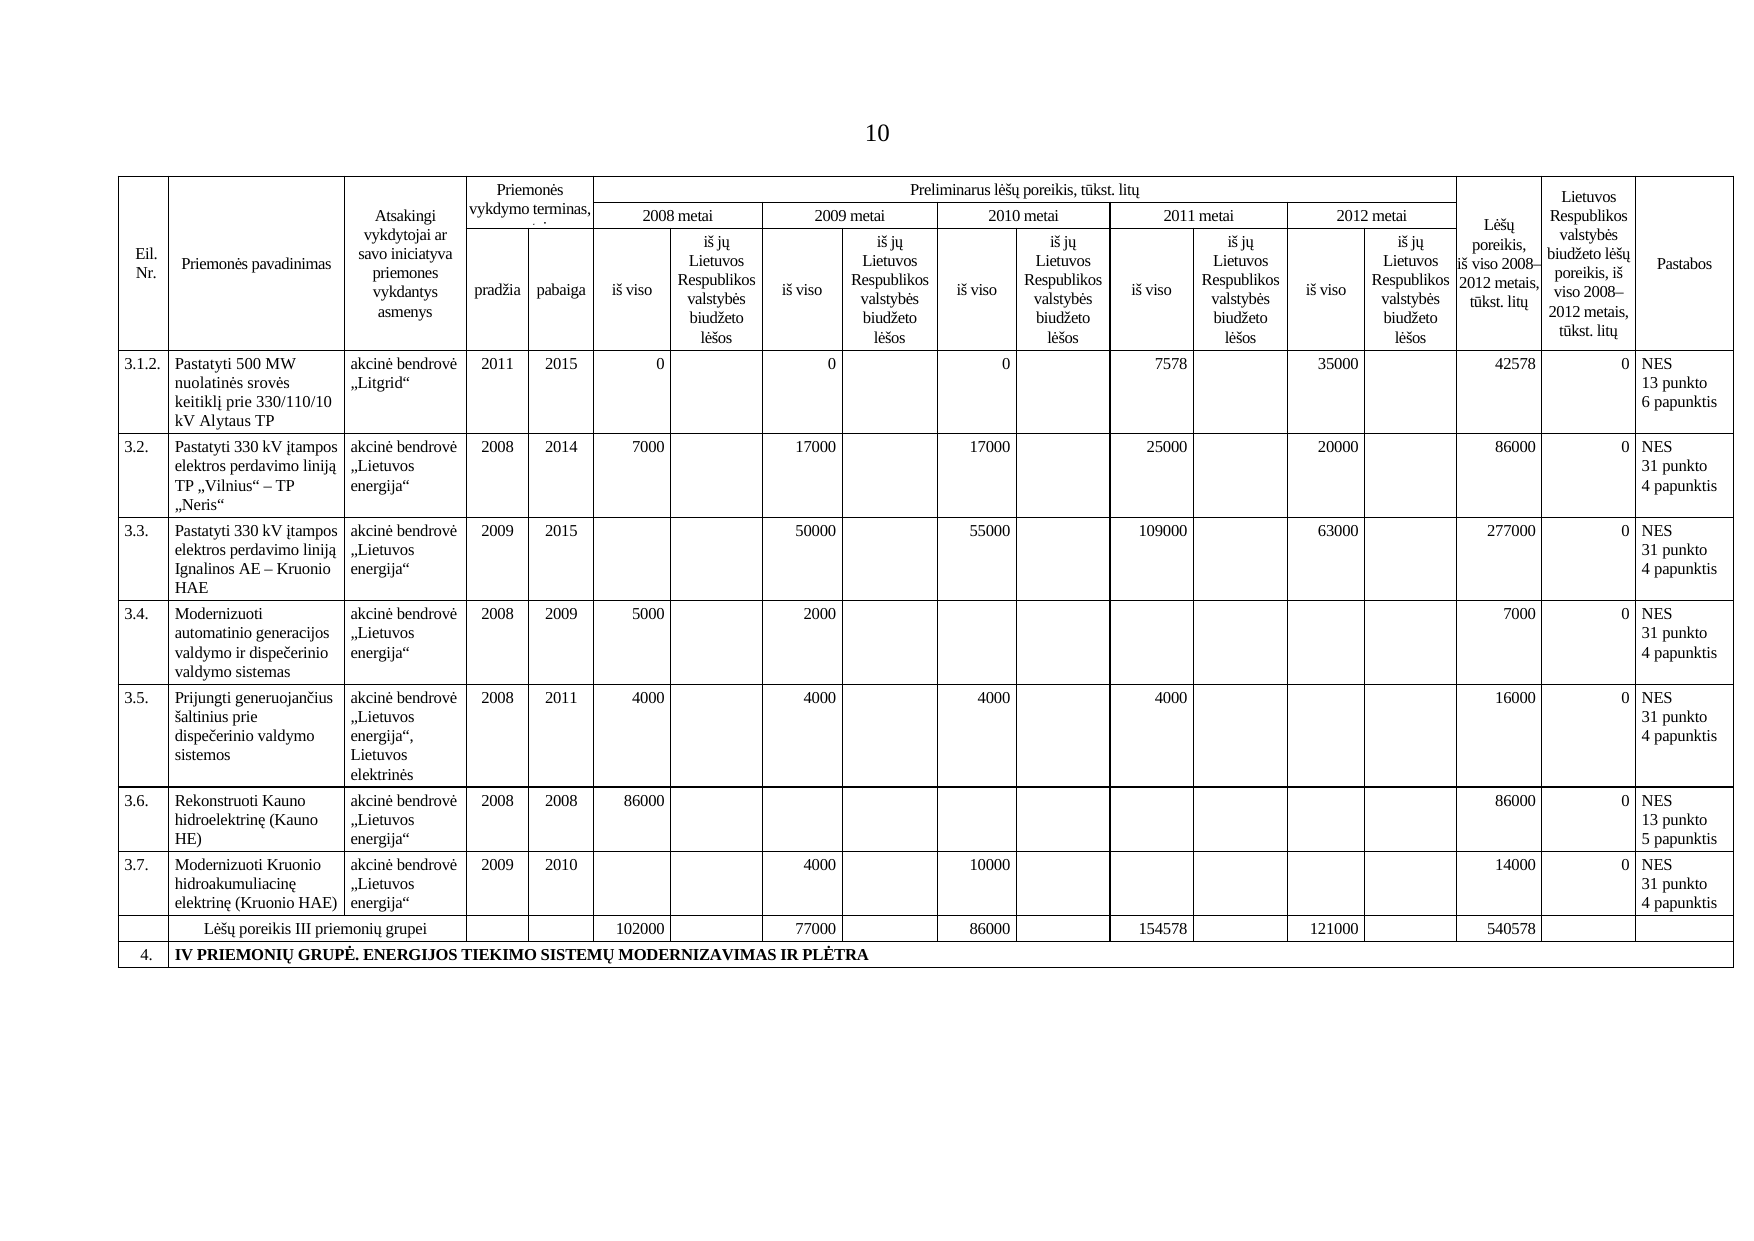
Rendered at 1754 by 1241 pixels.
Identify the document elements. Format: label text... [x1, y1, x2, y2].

table_cell 3.6. [119, 788, 168, 851]
table_cell [467, 916, 528, 941]
table_cell iš jų Lietuvos Respublikos valstybės biudžeto lėšos [843, 229, 937, 349]
table_cell [763, 788, 842, 851]
table_cell [843, 601, 937, 684]
table_cell 2008 [467, 788, 528, 851]
table_cell 3.4. [119, 601, 168, 684]
table_cell iš jų Lietuvos Respublikos valstybės biudžeto lėšos [671, 229, 762, 349]
table_cell akcinė bendrovė „Lietuvos energija“ [345, 601, 466, 684]
table_cell 55000 [938, 518, 1016, 600]
table_cell [1111, 852, 1193, 915]
table_cell [1194, 916, 1287, 941]
table_header Priemonės pavadinimas [169, 177, 344, 349]
table_cell 4000 [763, 852, 842, 915]
table_cell 0 [1542, 518, 1635, 600]
table_cell [1194, 434, 1287, 517]
table_cell [1111, 601, 1193, 684]
table_cell 277000 [1457, 518, 1541, 600]
table_cell 0 [763, 351, 842, 433]
table_cell [1365, 351, 1456, 433]
table_cell 2000 [763, 601, 842, 684]
table_cell Prijungti generuojančius šaltinius prie dispečerinio valdymo sistemos [169, 685, 344, 786]
table_cell 2008 [529, 788, 593, 851]
table_header Lėšų poreikis, iš viso 2008–2012 metais, tūkst. litų [1457, 177, 1541, 349]
table_cell [843, 434, 937, 517]
table_cell [1194, 852, 1287, 915]
table_cell [843, 518, 937, 600]
table_cell 2008 [467, 685, 528, 786]
table_cell 2011 [529, 685, 593, 786]
table_cell [671, 852, 762, 915]
table_cell iš viso [1111, 229, 1193, 349]
table_cell [671, 601, 762, 684]
table_cell Modernizuoti automatinio generacijos valdymo ir dispečerinio valdymo sistemas [169, 601, 344, 684]
table_cell iš viso [594, 229, 670, 349]
table_cell 0 [1542, 852, 1635, 915]
table_cell 540578 [1457, 916, 1541, 941]
table_cell 2010 [529, 852, 593, 915]
table_cell [1111, 788, 1193, 851]
table_cell 5000 [594, 601, 670, 684]
table_cell [1365, 685, 1456, 786]
table_cell akcinė bendrovė „Lietuvos energija“ [345, 518, 466, 600]
table_cell 109000 [1111, 518, 1193, 600]
table_cell [594, 518, 670, 600]
table_cell [671, 788, 762, 851]
table_cell Rekonstruoti Kauno hidroelektrinę (Kauno HE) [169, 788, 344, 851]
table_cell iš jų Lietuvos Respublikos valstybės biudžeto lėšos [1194, 229, 1287, 349]
table_header Pastabos [1636, 177, 1733, 349]
table_cell [843, 852, 937, 915]
table_cell 2012 metai [1288, 203, 1456, 228]
table_cell pradžia [467, 229, 528, 349]
table_cell 2010 metai [938, 203, 1109, 228]
table_cell [1365, 916, 1456, 941]
table_header Atsakingi vykdytojai ar savo iniciatyva priemones vykdantys asmenys [345, 177, 466, 349]
table_cell [671, 518, 762, 600]
table_cell 2015 [529, 351, 593, 433]
table_cell 3.5. [119, 685, 168, 786]
table_cell [671, 351, 762, 433]
table_cell [1365, 788, 1456, 851]
table_cell 2008 [467, 434, 528, 517]
table_cell 0 [1542, 685, 1635, 786]
table_cell [1017, 434, 1109, 517]
table_cell [1017, 685, 1109, 786]
table_cell [1017, 788, 1109, 851]
table_header Eil. Nr. [119, 177, 168, 349]
table_cell iš viso [1288, 229, 1364, 349]
table_cell 2008 [467, 601, 528, 684]
table_cell [1288, 601, 1364, 684]
table_cell [1288, 788, 1364, 851]
table_cell [938, 601, 1016, 684]
table_cell NES 31 punkto 4 papunktis [1636, 518, 1733, 600]
table_cell 7000 [1457, 601, 1541, 684]
table_cell 2008 metai [594, 203, 762, 228]
table_cell [1017, 601, 1109, 684]
table_cell akcinė bendrovė „Lietuvos energija“ [345, 434, 466, 517]
table_header Priemonės vykdymo terminas, metai [467, 177, 593, 228]
table_cell 2009 [467, 518, 528, 600]
table_cell 17000 [763, 434, 842, 517]
table_cell iš jų Lietuvos Respublikos valstybės biudžeto lėšos [1365, 229, 1456, 349]
table_cell 154578 [1111, 916, 1193, 941]
table_cell [1288, 852, 1364, 915]
table_cell 0 [1542, 601, 1635, 684]
table_cell [119, 916, 168, 941]
table_cell 20000 [1288, 434, 1364, 517]
table_cell akcinė bendrovė „Lietuvos energija“, Lietuvos elektrinės [345, 685, 466, 786]
table_cell 0 [594, 351, 670, 433]
table_cell [671, 434, 762, 517]
table_cell Pastatyti 500 MW nuolatinės srovės keitiklį prie 330/110/10 kV Alytaus TP [169, 351, 344, 433]
table_header Preliminarus lėšų poreikis, tūkst. litų [594, 177, 1456, 202]
table_cell [671, 916, 762, 941]
table_cell 0 [1542, 351, 1635, 433]
table_cell [843, 788, 937, 851]
table_cell 2014 [529, 434, 593, 517]
table_cell [843, 685, 937, 786]
table_cell [594, 852, 670, 915]
table_cell 2009 metai [763, 203, 937, 228]
table_cell [1017, 916, 1109, 941]
table_cell [1288, 685, 1364, 786]
table_cell 2011 metai [1111, 203, 1287, 228]
table_cell 17000 [938, 434, 1016, 517]
table_cell 4000 [763, 685, 842, 786]
table_cell 4000 [1111, 685, 1193, 786]
table_cell iš jų Lietuvos Respublikos valstybės biudžeto lėšos [1017, 229, 1109, 349]
table_cell NES 31 punkto 4 papunktis [1636, 434, 1733, 517]
table_cell 3.7. [119, 852, 168, 915]
table_cell [1542, 916, 1635, 941]
table_cell [1194, 601, 1287, 684]
table_cell [1636, 916, 1733, 941]
table_cell 14000 [1457, 852, 1541, 915]
table_header Lietuvos Respublikos valstybės biudžeto lėšų poreikis, iš viso 2008–2012 metais, tūkst. litų [1542, 177, 1635, 349]
table_cell [671, 685, 762, 786]
table_cell Modernizuoti Kruonio hidroakumuliacinę elektrinę (Kruonio HAE) [169, 852, 344, 915]
table_cell 42578 [1457, 351, 1541, 433]
table_cell 2009 [467, 852, 528, 915]
table_cell iš viso [938, 229, 1016, 349]
table_cell [1017, 351, 1109, 433]
table_cell IV priemonių grupė. Energijos tiekimo sistemų modernizavimas ir plėtra [169, 942, 1733, 967]
table_cell 0 [1542, 788, 1635, 851]
table_cell 4000 [938, 685, 1016, 786]
table_cell 50000 [763, 518, 842, 600]
table_cell iš viso [763, 229, 842, 349]
table_cell 4000 [594, 685, 670, 786]
table_cell Pastatyti 330 kV įtampos elektros perdavimo liniją TP „Vilnius“ – TP „Neris“ [169, 434, 344, 517]
table_cell 2009 [529, 601, 593, 684]
table_cell Pastatyti 330 kV įtampos elektros perdavimo liniją Ignalinos AE – Kruonio HAE [169, 518, 344, 600]
table_cell [1017, 518, 1109, 600]
table_cell [1017, 852, 1109, 915]
table_cell [843, 351, 937, 433]
table_cell [1194, 518, 1287, 600]
table_cell [1365, 601, 1456, 684]
table_cell 77000 [763, 916, 842, 941]
table_cell 102000 [594, 916, 670, 941]
table_cell 3.1.2. [119, 351, 168, 433]
table_cell 0 [1542, 434, 1635, 517]
table_cell 2011 [467, 351, 528, 433]
table_cell [1365, 852, 1456, 915]
table_cell 3.3. [119, 518, 168, 600]
table_cell akcinė bendrovė „Litgrid“ [345, 351, 466, 433]
table_cell 0 [938, 351, 1016, 433]
table_cell NES 13 punkto 5 papunktis [1636, 788, 1733, 851]
table_cell 86000 [1457, 788, 1541, 851]
table_cell 35000 [1288, 351, 1364, 433]
table_cell [1365, 434, 1456, 517]
table_cell NES 31 punkto 4 papunktis [1636, 601, 1733, 684]
table_cell NES 31 punkto 4 papunktis [1636, 852, 1733, 915]
table_cell akcinė bendrovė „Lietuvos energija“ [345, 852, 466, 915]
table_cell 86000 [594, 788, 670, 851]
table_cell 16000 [1457, 685, 1541, 786]
table_cell 63000 [1288, 518, 1364, 600]
table_cell [1194, 788, 1287, 851]
table_cell pabaiga [529, 229, 593, 349]
table_cell NES 13 punkto 6 papunktis [1636, 351, 1733, 433]
table_cell [843, 916, 937, 941]
table_cell [1194, 351, 1287, 433]
table_cell 86000 [938, 916, 1016, 941]
table_cell [1365, 518, 1456, 600]
table_cell 86000 [1457, 434, 1541, 517]
table_cell [938, 788, 1016, 851]
table_cell Lėšų poreikis III priemonių grupei [169, 916, 466, 941]
table_cell [529, 916, 593, 941]
table_cell 7000 [594, 434, 670, 517]
table_cell 4. [119, 942, 168, 967]
table_cell [1194, 685, 1287, 786]
table_cell NES 31 punkto 4 papunktis [1636, 685, 1733, 786]
table_cell 3.2. [119, 434, 168, 517]
table_cell 2015 [529, 518, 593, 600]
table_cell 7578 [1111, 351, 1193, 433]
table_cell 25000 [1111, 434, 1193, 517]
table_cell 121000 [1288, 916, 1364, 941]
table_cell akcinė bendrovė „Lietuvos energija“ [345, 788, 466, 851]
table_cell 10000 [938, 852, 1016, 915]
